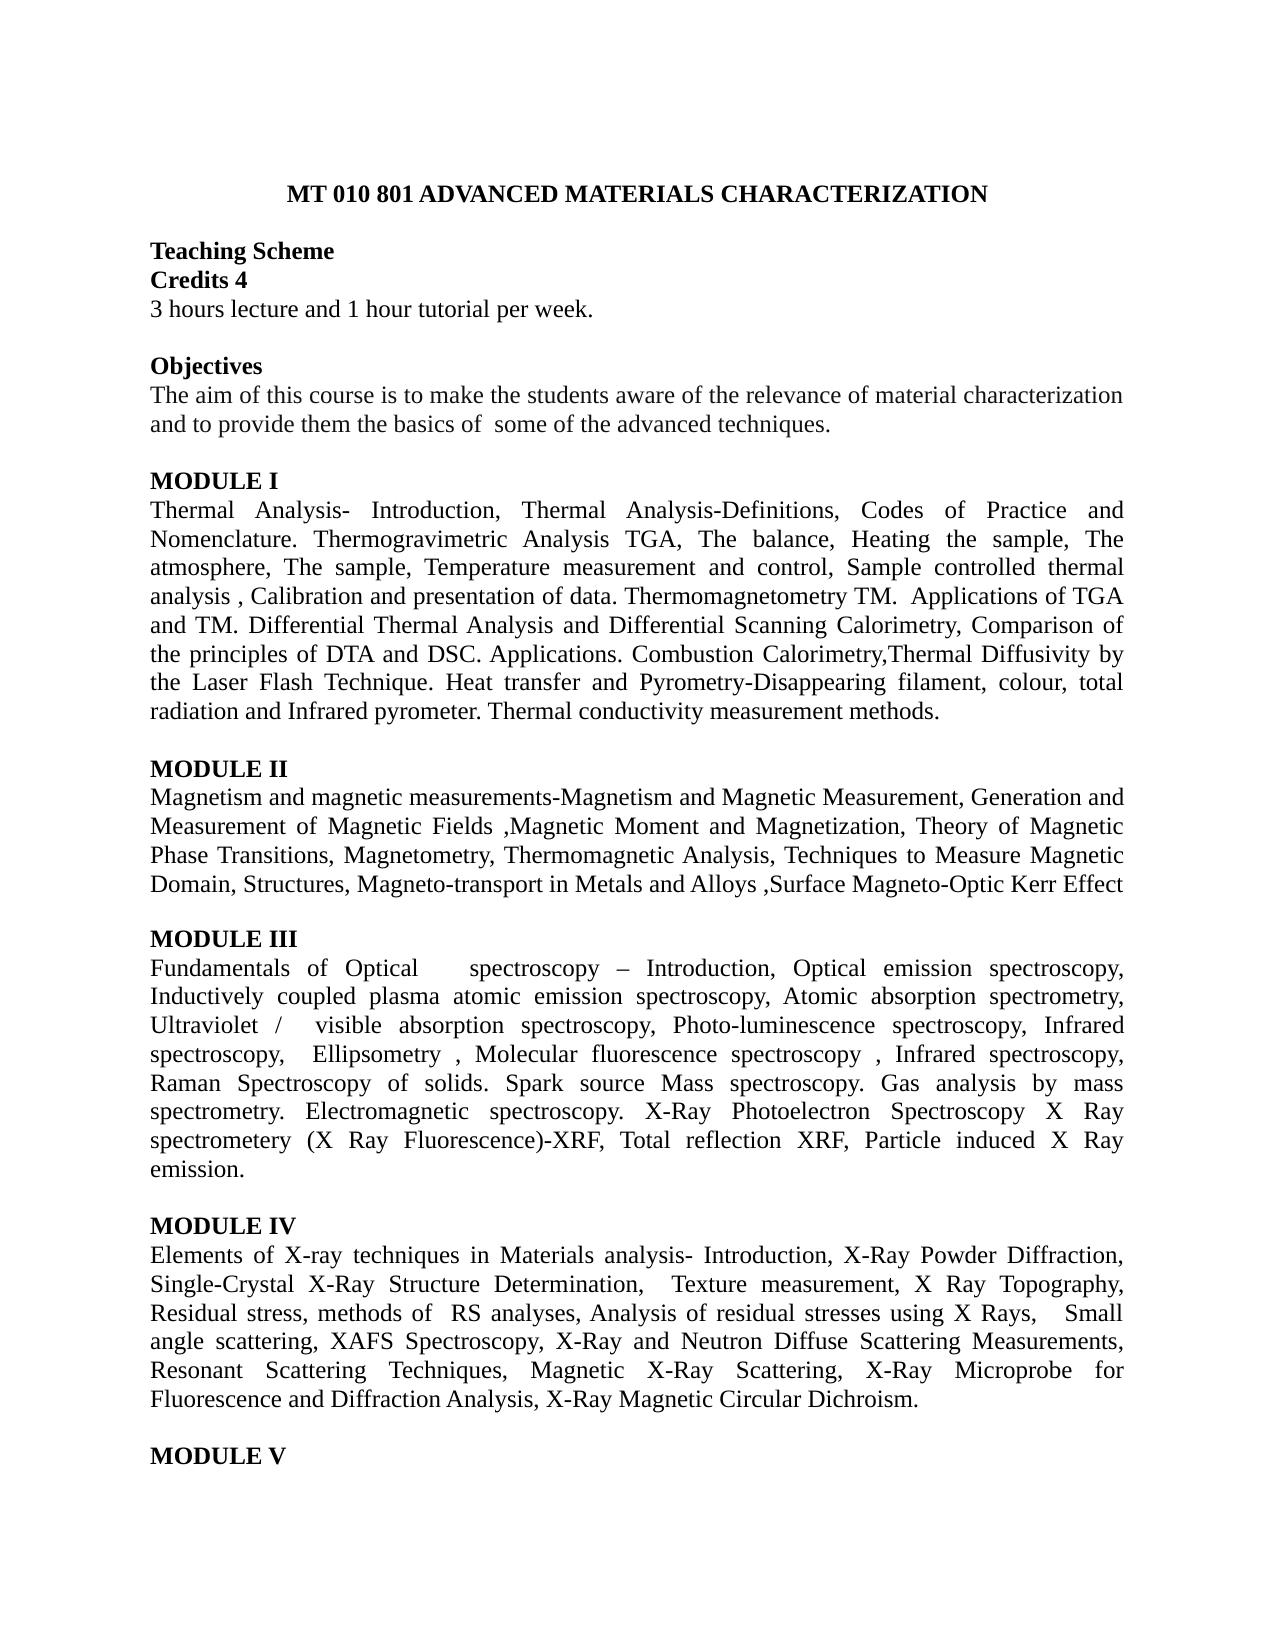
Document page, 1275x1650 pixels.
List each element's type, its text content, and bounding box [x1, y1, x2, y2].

text Objectives [150, 351, 1125, 380]
text The aim of this course is to make the students aware of the relevance of material characterization and to provide them the basics of some of the advanced techniques. [150, 380, 1125, 437]
text Fundamentals of Optical spectroscopy – Introduction, Optical emission spectroscopy, Inductively coupled plasma atomic emission spectroscopy, Atomic absorption spectrometry, Ultraviolet / visible absorption spectroscopy, Photo-luminescence spectroscopy, Infrared spectroscopy, Ellipsometry , Molecular fluorescence spectroscopy , Infrared spectroscopy, Raman Spectroscopy of solids. Spark source Mass spectroscopy. Gas analysis by mass spectrometry. Electromagnetic spectroscopy. X-Ray Photoelectron Spectroscopy X Ray spectrometery (X Ray Fluorescence)-XRF, Total reflection XRF, Particle induced X Ray emission. [150, 953, 1125, 1183]
text MODULE IV [150, 1211, 1125, 1240]
text Thermal Analysis- Introduction, Thermal Analysis-Definitions, Codes of Practice and Nomenclature. Thermogravimetric Analysis TGA, The balance, Heating the sample, The atmosphere, The sample, Temperature measurement and control, Sample controlled thermal analysis , Calibration and presentation of data. Thermomagnetometry TM. Applications of TGA and TM. Differential Thermal Analysis and Differential Scanning Calorimetry, Comparison of the principles of DTA and DSC. Applications. Combustion Calorimetry,Thermal Diffusivity by the Laser Flash Technique. Heat transfer and Pyrometry-Disappearing filament, colour, total radiation and Infrared pyrometer. Thermal conductivity measurement methods. [150, 495, 1125, 725]
text MODULE III [150, 924, 1125, 953]
text MODULE II [150, 754, 1125, 782]
text MT 010 801 ADVANCED MATERIALS CHARACTERIZATION [150, 179, 1125, 207]
text Magnetism and magnetic measurements-Magnetism and Magnetic Measurement, Generation and Measurement of Magnetic Fields ,Magnetic Moment and Magnetization, Theory of Magnetic Phase Transitions, Magnetometry, Thermomagnetic Analysis, Techniques to Measure Magnetic Domain, Structures, Magneto-transport in Metals and Alloys ,Surface Magneto-Optic Kerr Effect [150, 782, 1125, 897]
text Teaching Scheme Credits 4 [150, 236, 1125, 294]
text 3 hours lecture and 1 hour tutorial per week. [150, 294, 1125, 322]
text MODULE I [150, 466, 1125, 495]
text Elements of X-ray techniques in Materials analysis- Introduction, X-Ray Powder Diffraction, Single-Crystal X-Ray Structure Determination, Texture measurement, X Ray Topography, Residual stress, methods of RS analyses, Analysis of residual stresses using X Rays, Small angle scattering, XAFS Spectroscopy, X-Ray and Neutron Diffuse Scattering Measurements, Resonant Scattering Techniques, Magnetic X-Ray Scattering, X-Ray Microprobe for Fluorescence and Diffraction Analysis, X-Ray Magnetic Circular Dichroism. [150, 1240, 1125, 1413]
text MODULE V [150, 1441, 1125, 1470]
